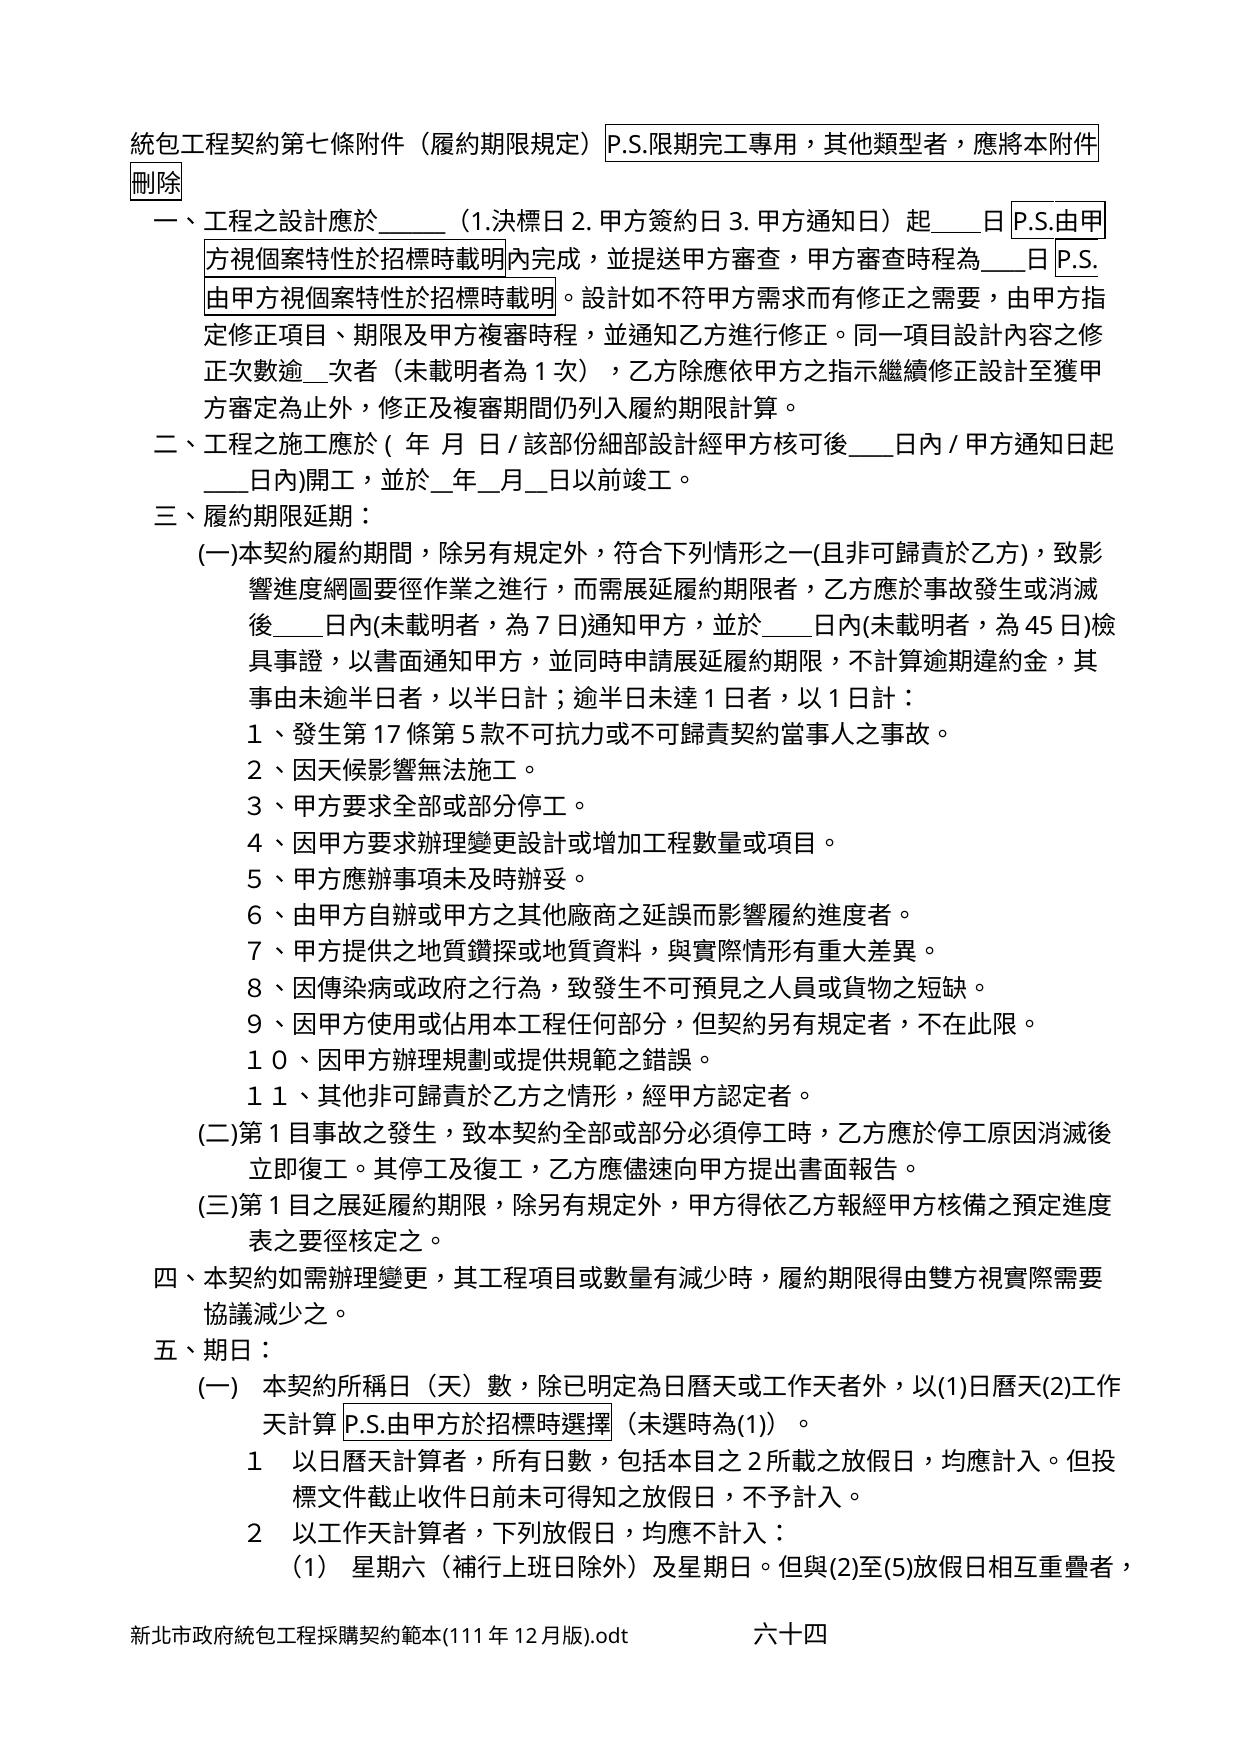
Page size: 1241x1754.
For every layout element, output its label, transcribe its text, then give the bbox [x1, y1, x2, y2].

subtitle ４、因甲方要求辦理變更設計或增加工程數量或項目。 [242, 823, 1122, 859]
subtitle １ 以日曆天計算者，所有日數，包括本目之2所載之放假日，均應計入。但投標文件截止收件日前未可得知之放假日，不予計入。 [242, 1441, 1122, 1514]
subtitle (二)第1目事故之發生，致本契約全部或部分必須停工時，乙方應於停工原因消滅後立即復工。其停工及復工，乙方應儘速向甲方提出書面報告。 [198, 1113, 1122, 1186]
subtitle 二、工程之施工應於 ( 年 月 日 / 該部份細部設計經甲方核可後____日內 / 甲方通知日起____日內)開工，並於__年__月__日以前竣工。 [154, 424, 1122, 497]
subtitle 統包工程契約第七條附件（履約期限規定）P.S.限期完工專用，其他類型者，應將本附件刪除 [130, 124, 1122, 201]
subtitle １１、其他非可歸責於乙方之情形，經甲方認定者。 [242, 1077, 1122, 1113]
subtitle ９、因甲方使用或佔用本工程任何部分，但契約另有規定者，不在此限。 [242, 1004, 1122, 1041]
subtitle (三)第1目之展延履約期限，除另有規定外，甲方得依乙方報經甲方核備之預定進度表之要徑核定之。 [198, 1186, 1122, 1258]
subtitle １０、因甲方辦理規劃或提供規範之錯誤。 [242, 1041, 1122, 1077]
subtitle (一) 本契約所稱日（天）數，除已明定為日曆天或工作天者外，以(1)日曆天(2)工作天計算P.S.由甲方於招標時選擇（未選時為(1)）。 [198, 1367, 1122, 1441]
subtitle ２ 以工作天計算者，下列放假日，均應不計入： [242, 1514, 1122, 1550]
subtitle (一)本契約履約期間，除另有規定外，符合下列情形之一(且非可歸責於乙方)，致影響進度網圖要徑作業之進行，而需展延履約期限者，乙方應於事故發生或消滅後＿＿日內(未載明者，為7日)通知甲方，並於＿＿日內(未載明者，為45日)檢具事證，以書面通知甲方，並同時申請展延履約期限，不計算逾期違約金，其事由未逾半日者，以半日計；逾半日未達1日者，以1日計： [198, 533, 1122, 714]
subtitle ７、甲方提供之地質鑽探或地質資料，與實際情形有重大差異。 [242, 932, 1122, 968]
subtitle 五、期日： [154, 1331, 1122, 1367]
text （1） 星期六（補行上班日除外）及星期日。但與(2)至(5)放假日相互重疊者，不得重複計算。 [278, 1550, 1114, 1583]
subtitle ５、甲方應辦事項未及時辦妥。 [242, 859, 1122, 896]
subtitle ６、由甲方自辦或甲方之其他廠商之延誤而影響履約進度者。 [242, 896, 1122, 932]
subtitle ８、因傳染病或政府之行為，致發生不可預見之人員或貨物之短缺。 [242, 968, 1122, 1004]
subtitle 一、工程之設計應於______（1.決標日2. 甲方簽約日3. 甲方通知日）起＿＿日P.S.由甲方視個案特性於招標時載明內完成，並提送甲方審查，甲方審查時程為____日P.S.由甲方視個案特性於招標時載明。設計如不符甲方需求而有修正之需要，由甲方指定修正項目、期限及甲方複審時程，並通知乙方進行修正。同一項目設計內容之修正次數逾＿次者（未載明者為1次），乙方除應依甲方之指示繼續修正設計至獲甲方審定為止外，修正及複審期間仍列入履約期限計算。 [154, 201, 1122, 424]
subtitle ３、甲方要求全部或部分停工。 [242, 787, 1122, 823]
subtitle 四、本契約如需辦理變更，其工程項目或數量有減少時，履約期限得由雙方視實際需要協議減少之。 [154, 1258, 1122, 1331]
subtitle ２、因天候影響無法施工。 [242, 751, 1122, 787]
subtitle １、發生第17條第5款不可抗力或不可歸責契約當事人之事故。 [242, 714, 1122, 751]
subtitle 三、履約期限延期： [154, 497, 1122, 533]
